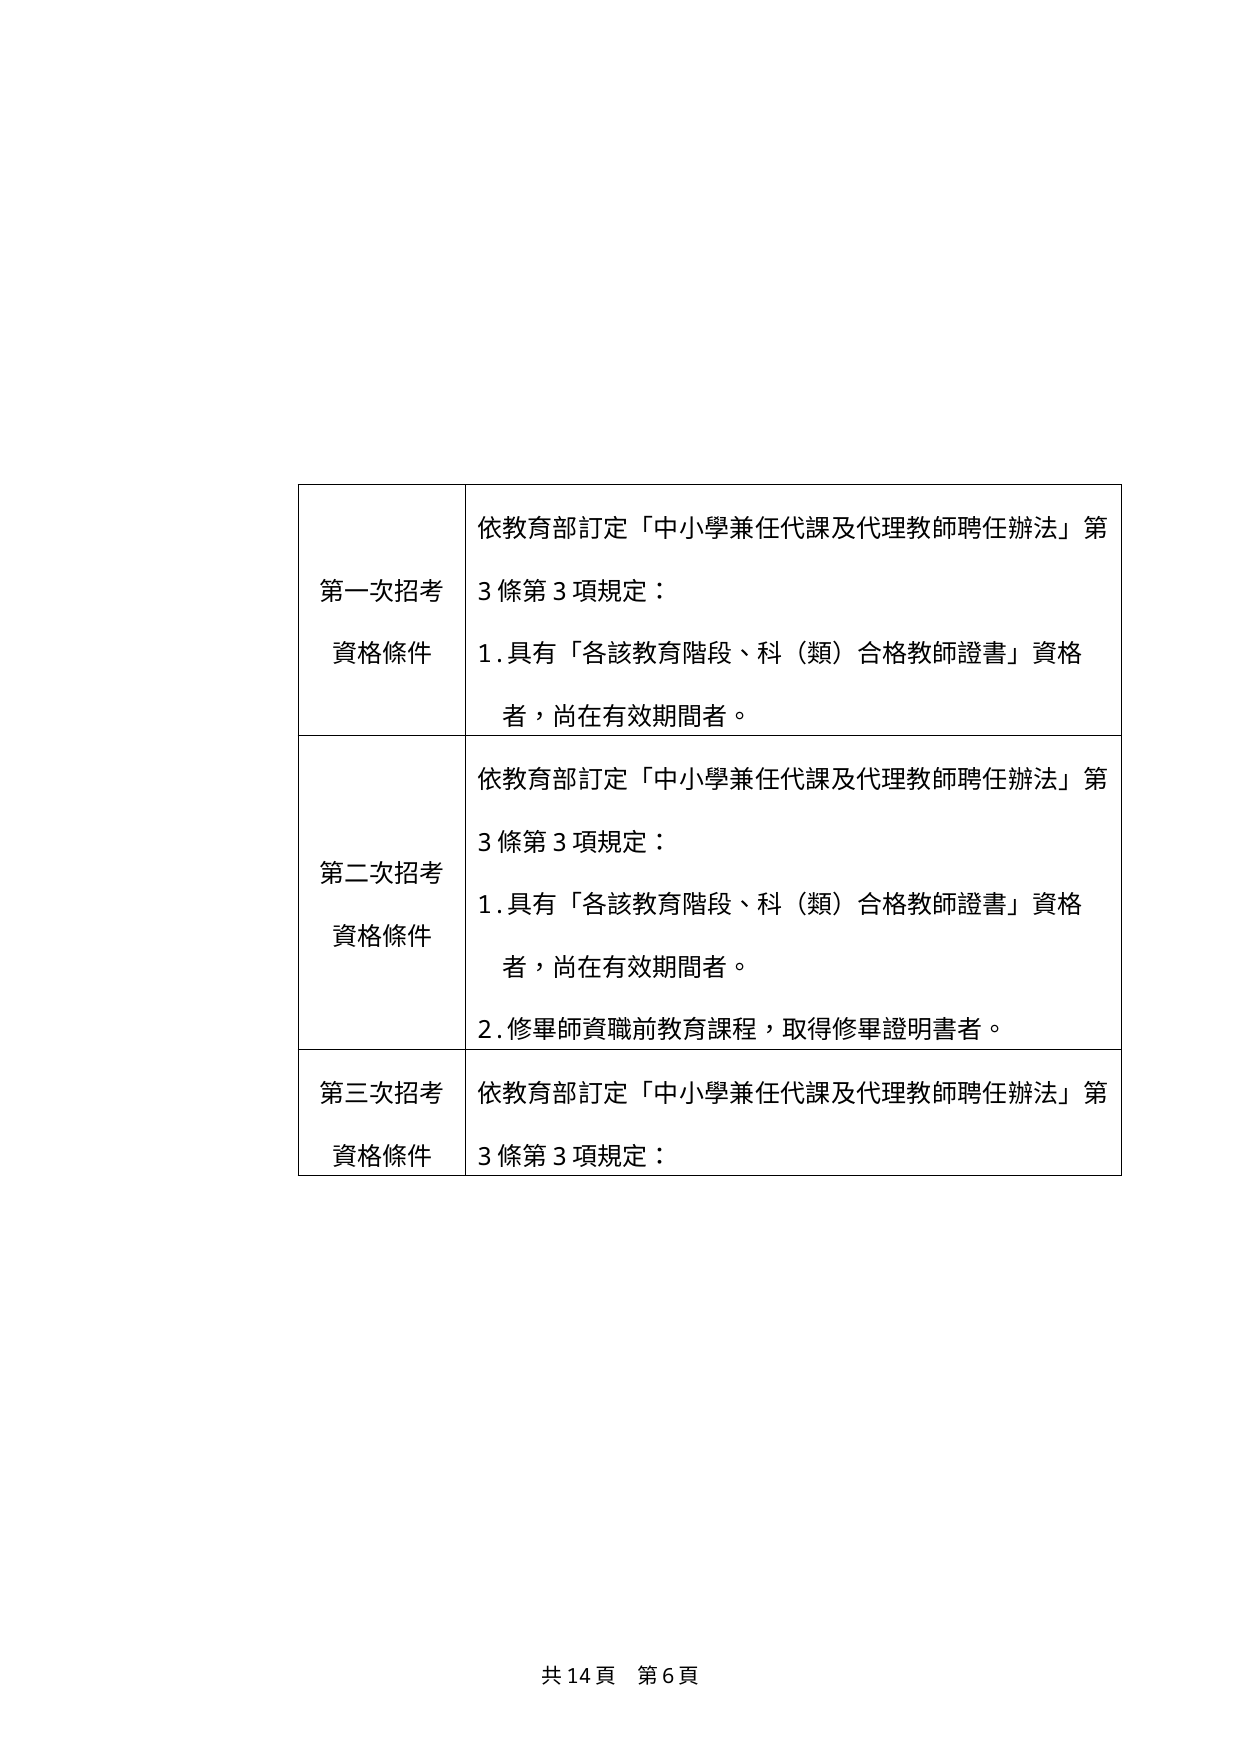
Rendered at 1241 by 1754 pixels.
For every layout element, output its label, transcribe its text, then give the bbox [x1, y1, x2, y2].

table_header 第一次招考資格條件 [299, 485, 465, 735]
table_cell 依教育部訂定「中小學兼任代課及代理教師聘任辦法」第3條第3項規定： [466, 1050, 1121, 1175]
table_cell 第三次招考資格條件 [299, 1050, 465, 1175]
table_cell 依教育部訂定「中小學兼任代課及代理教師聘任辦法」第3條第3項規定： 1.具有「各該教育階段、科（類）合格教師證書」資格者，尚在有效期間者。 2.修畢師資職前教育課程，取得修畢證明書者。 [466, 736, 1121, 1049]
table_header 依教育部訂定「中小學兼任代課及代理教師聘任辦法」第3條第3項規定： 1.具有「各該教育階段、科（類）合格教師證書」資格者，尚在有效期間者。 [466, 485, 1121, 735]
table_cell 第二次招考資格條件 [299, 736, 465, 1049]
